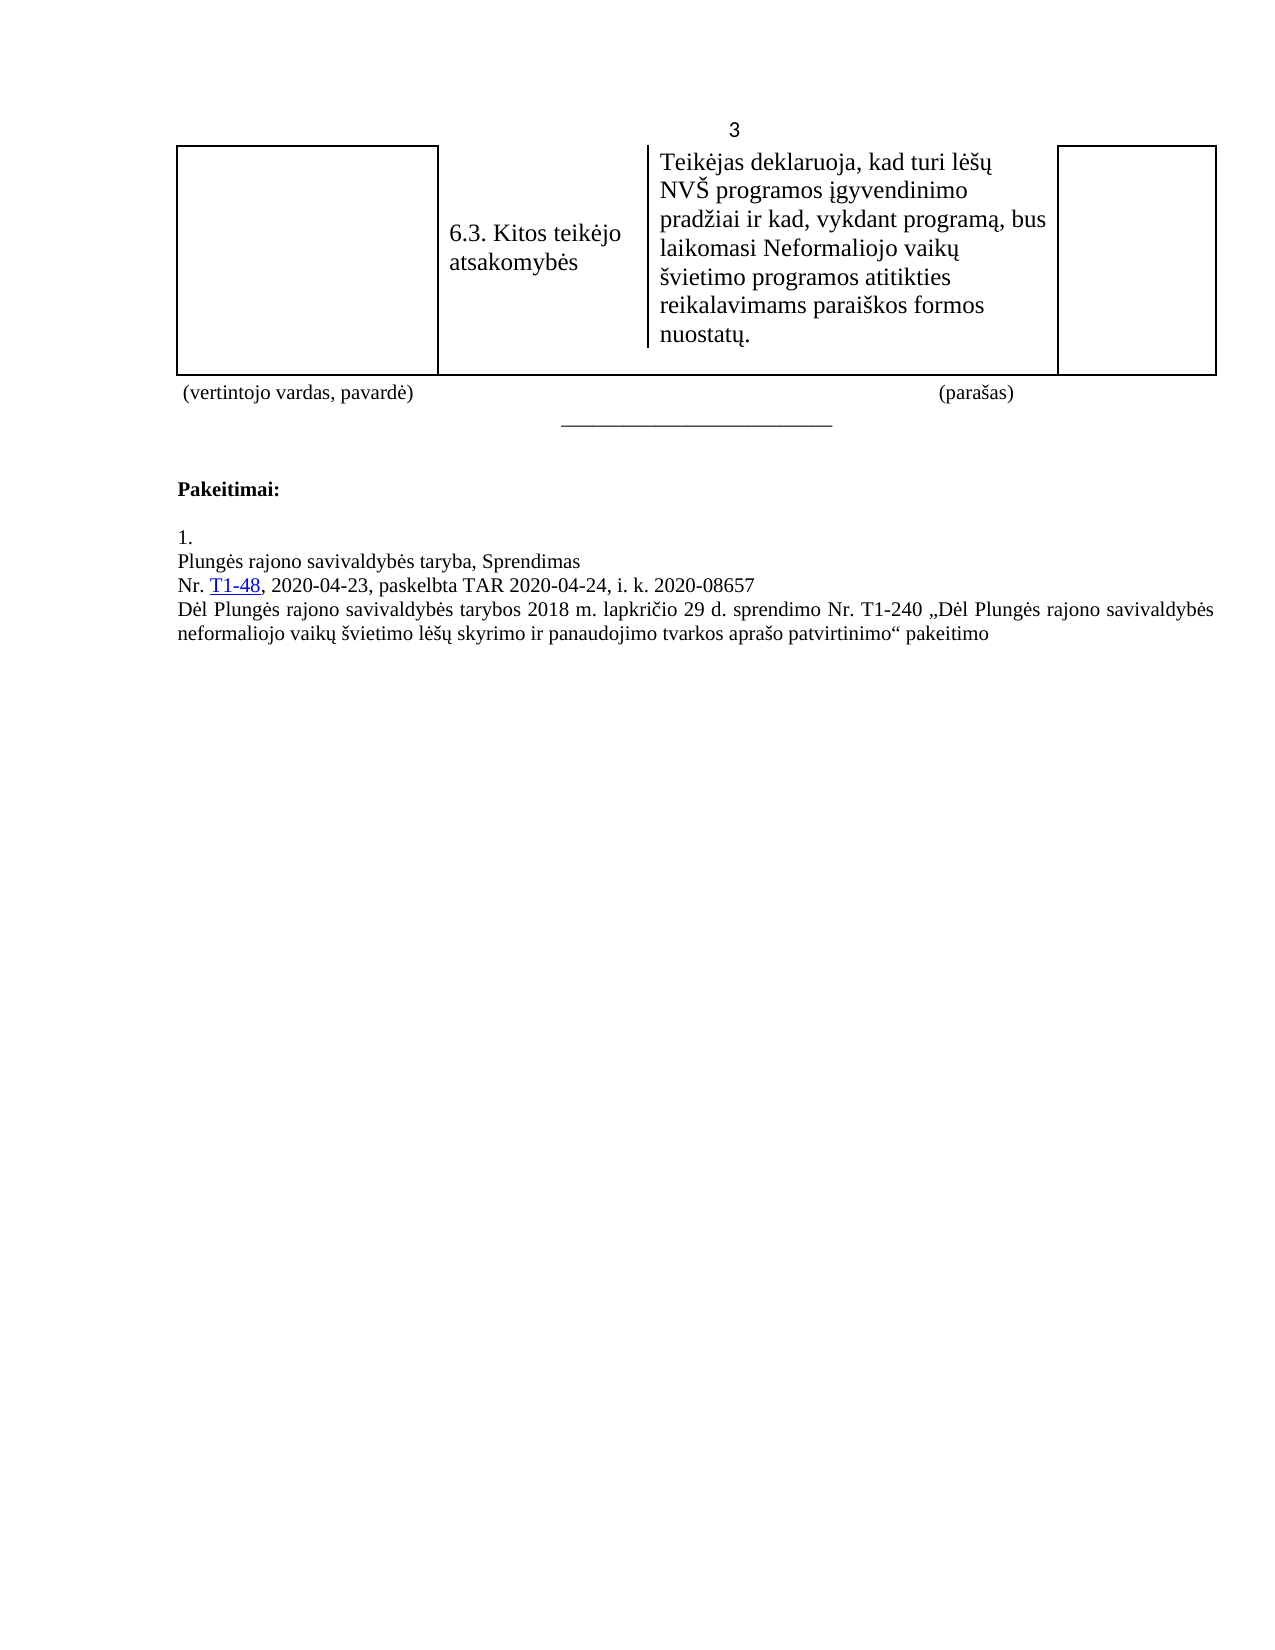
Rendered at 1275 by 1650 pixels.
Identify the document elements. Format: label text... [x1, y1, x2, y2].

table_cell [439, 348, 1057, 374]
text __________________________ [177, 405, 1216, 429]
text Pakeitimai: [177, 477, 1216, 501]
text (vertintojo vardas, pavardė) (parašas) [177, 376, 1216, 405]
text Nr. T1-48, 2020-04-23, paskelbta TAR 2020-04-24, i. k. 2020-08657 [177, 573, 1216, 597]
table_cell Teikėjas deklaruoja, kad turi lėšų NVŠ programos įgyvendinimo pradžiai ir kad, vykdant programą, bus laikomasi Neformaliojo vaikų švietimo programos atitikties reikalavimams paraiškos formos nuostatų. [649, 145, 1057, 348]
text 1. [177, 525, 1216, 549]
text Dėl Plungės rajono savivaldybės tarybos 2018 m. lapkričio 29 d. sprendimo Nr. T1-240 „Dėl Plungės rajono savivaldybės neformaliojo vaikų švietimo lėšų skyrimo ir panaudojimo tvarkos aprašo patvirtinimo“ pakeitimo [177, 597, 1216, 645]
table_cell [178, 147, 437, 374]
table_cell [1059, 147, 1215, 374]
text Plungės rajono savivaldybės taryba, Sprendimas [177, 549, 1216, 573]
table_cell 6.3. Kitos teikėjo atsakomybės [439, 145, 647, 348]
